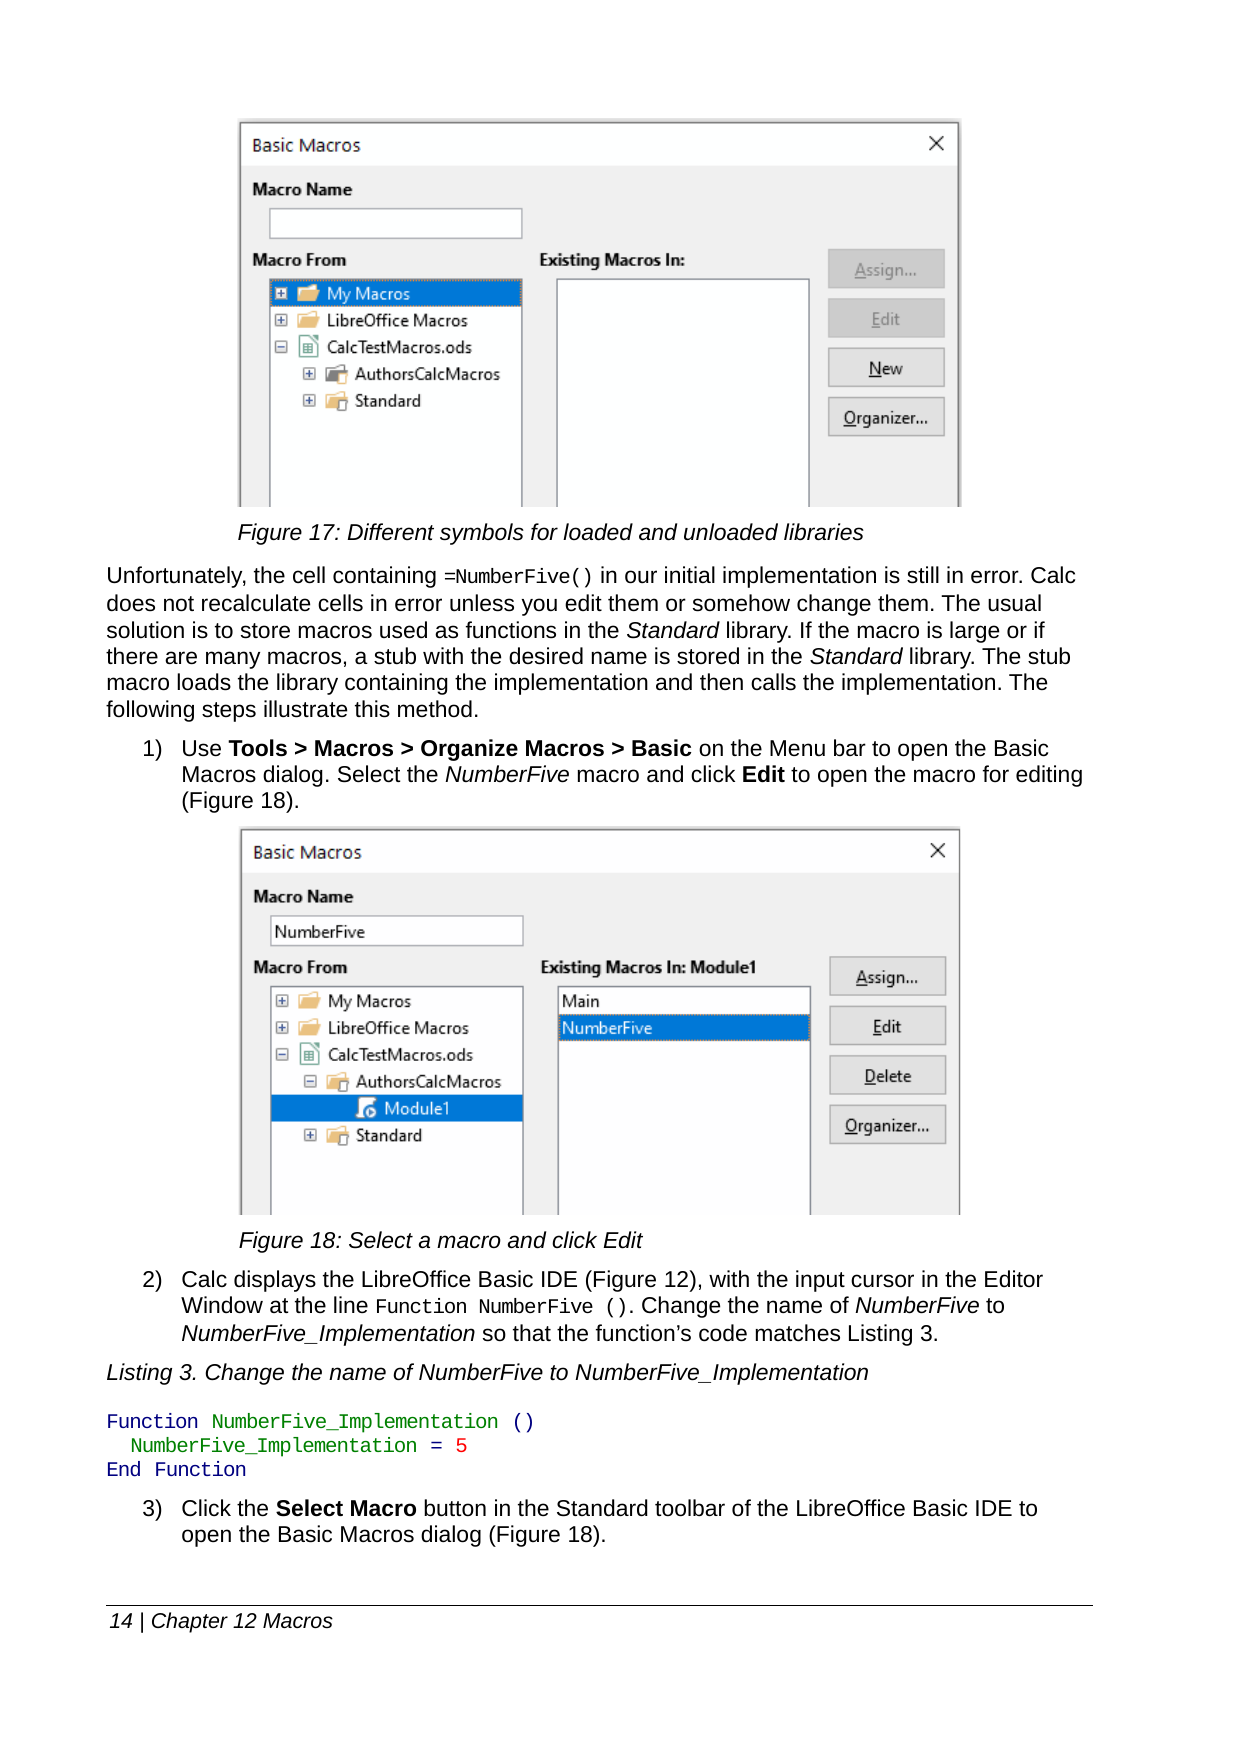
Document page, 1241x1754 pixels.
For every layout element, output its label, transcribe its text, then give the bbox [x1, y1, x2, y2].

text Function NumberFive_Implementation () NumberFive_Implementation = 5 End Function [106, 1412, 1093, 1482]
list Use Tools > Macros > Organize Macros > Basic on the Menu bar to open the Basic Macros dialog. Select the NumberFive macro and click Edit to open the macro for editing (Figure 18). [162, 734, 1093, 813]
text Listing 3. Change the name of NumberFive to NumberFive_Implementation [106, 1359, 1093, 1385]
picture [238, 826, 961, 1215]
text Figure 17: Different symbols for loaded and unloaded libraries [237, 519, 962, 546]
list Click the Select Macro button in the Standard toolbar of the LibreOffice Basic IDE to open the Basic Macros dialog (Figure 18). [162, 1495, 1093, 1548]
text Unfortunately, the cell containing =NumberFive() in our initial implementation is still in error. Calc does not recalculate cells in error unless you edit them or somehow change them. The usual solution is to store macros used as functions in the Standard library. If the macro is large or if there are many macros, a stub with the desired name is stored in the Standard library. The stub macro loads the library containing the implementation and then calls the implementation. The following steps illustrate this method. [106, 562, 1093, 722]
list Calc displays the LibreOffice Basic IDE (Figure 12), with the input cursor in the Editor Window at the line Function NumberFive (). Change the name of NumberFive to NumberFive_Implementation so that the function’s code matches Listing 3. [162, 1266, 1093, 1346]
picture [237, 118, 962, 507]
text Figure 18: Select a macro and click Edit [238, 1227, 960, 1253]
